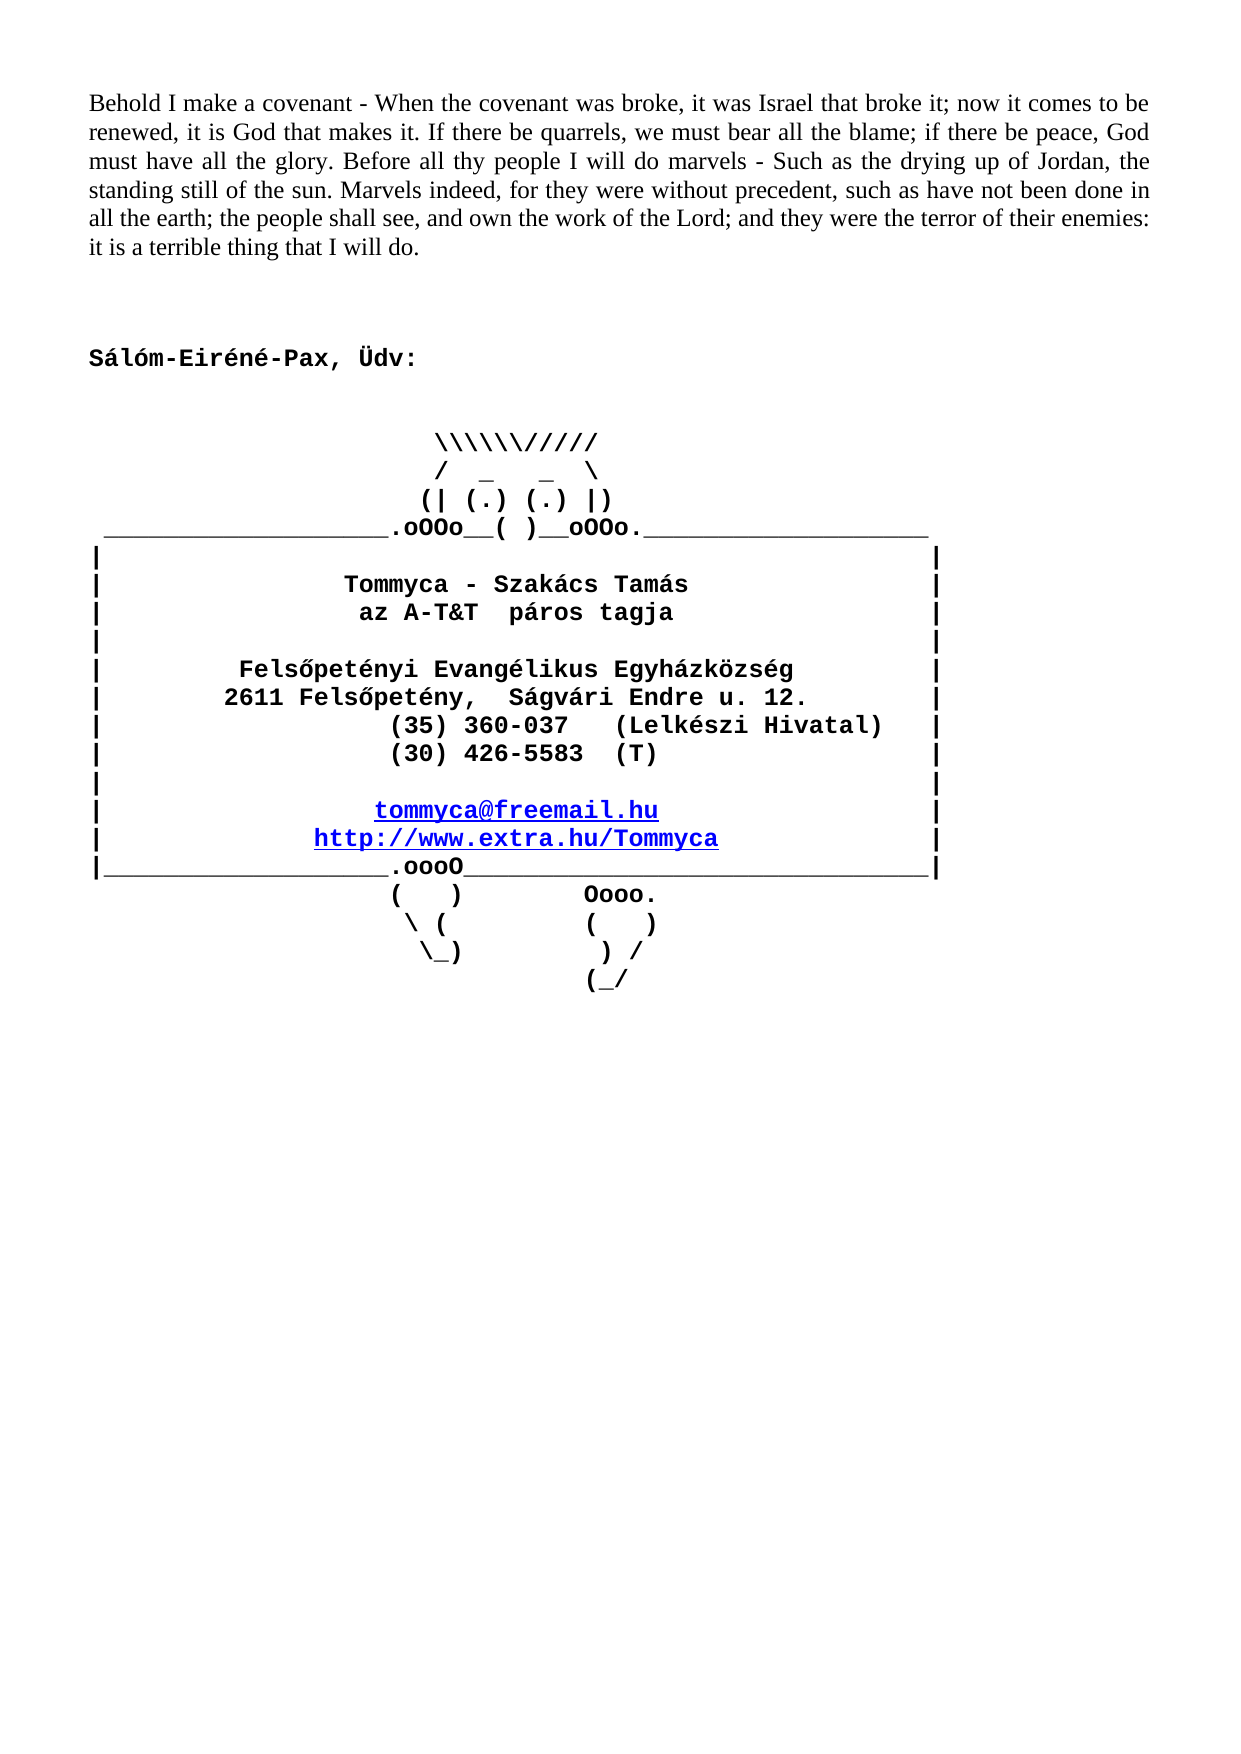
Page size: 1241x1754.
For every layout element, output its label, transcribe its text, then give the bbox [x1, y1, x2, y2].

text Behold I make a covenant - When the covenant was broke, it was Israel that broke it; now it comes to be renewed, it is God that makes it. If there be quarrels, we must bear all the blame; if there be peace, God must have all the glory. Before all thy people I will do marvels - Such as the drying up of Jordan, the standing still of the sun. Marvels indeed, for they were without precedent, such as have not been done in all the earth; the people shall see, and own the work of the Lord; and they were the terror of their enemies: it is a terrible thing that I will do. [88, 88, 1152, 261]
text Sálóm-Eiréné-Pax, Üdv: [88, 346, 1152, 374]
text \\\\\\///// / _ _ \ (| (.) (.) |) ___________________.oOOo__( )__oOOo.___________________ | | | Tommyca - Szakács Tamás | | az A-T&T páros tagja | | | | Felsőpetényi Evangélikus Egyházközség | | 2611 Felsőpetény, Ságvári Endre u. 12. | | (35) 360-037 (Lelkészi Hivatal) | | (30) 426-5583 (T) | | | | tommyca@freemail.hu | | http://www.extra.hu/Tommyca | |___________________.oooO_______________________________| ( ) Oooo. \ ( ( ) \_) ) / (_/ [88, 430, 1152, 995]
